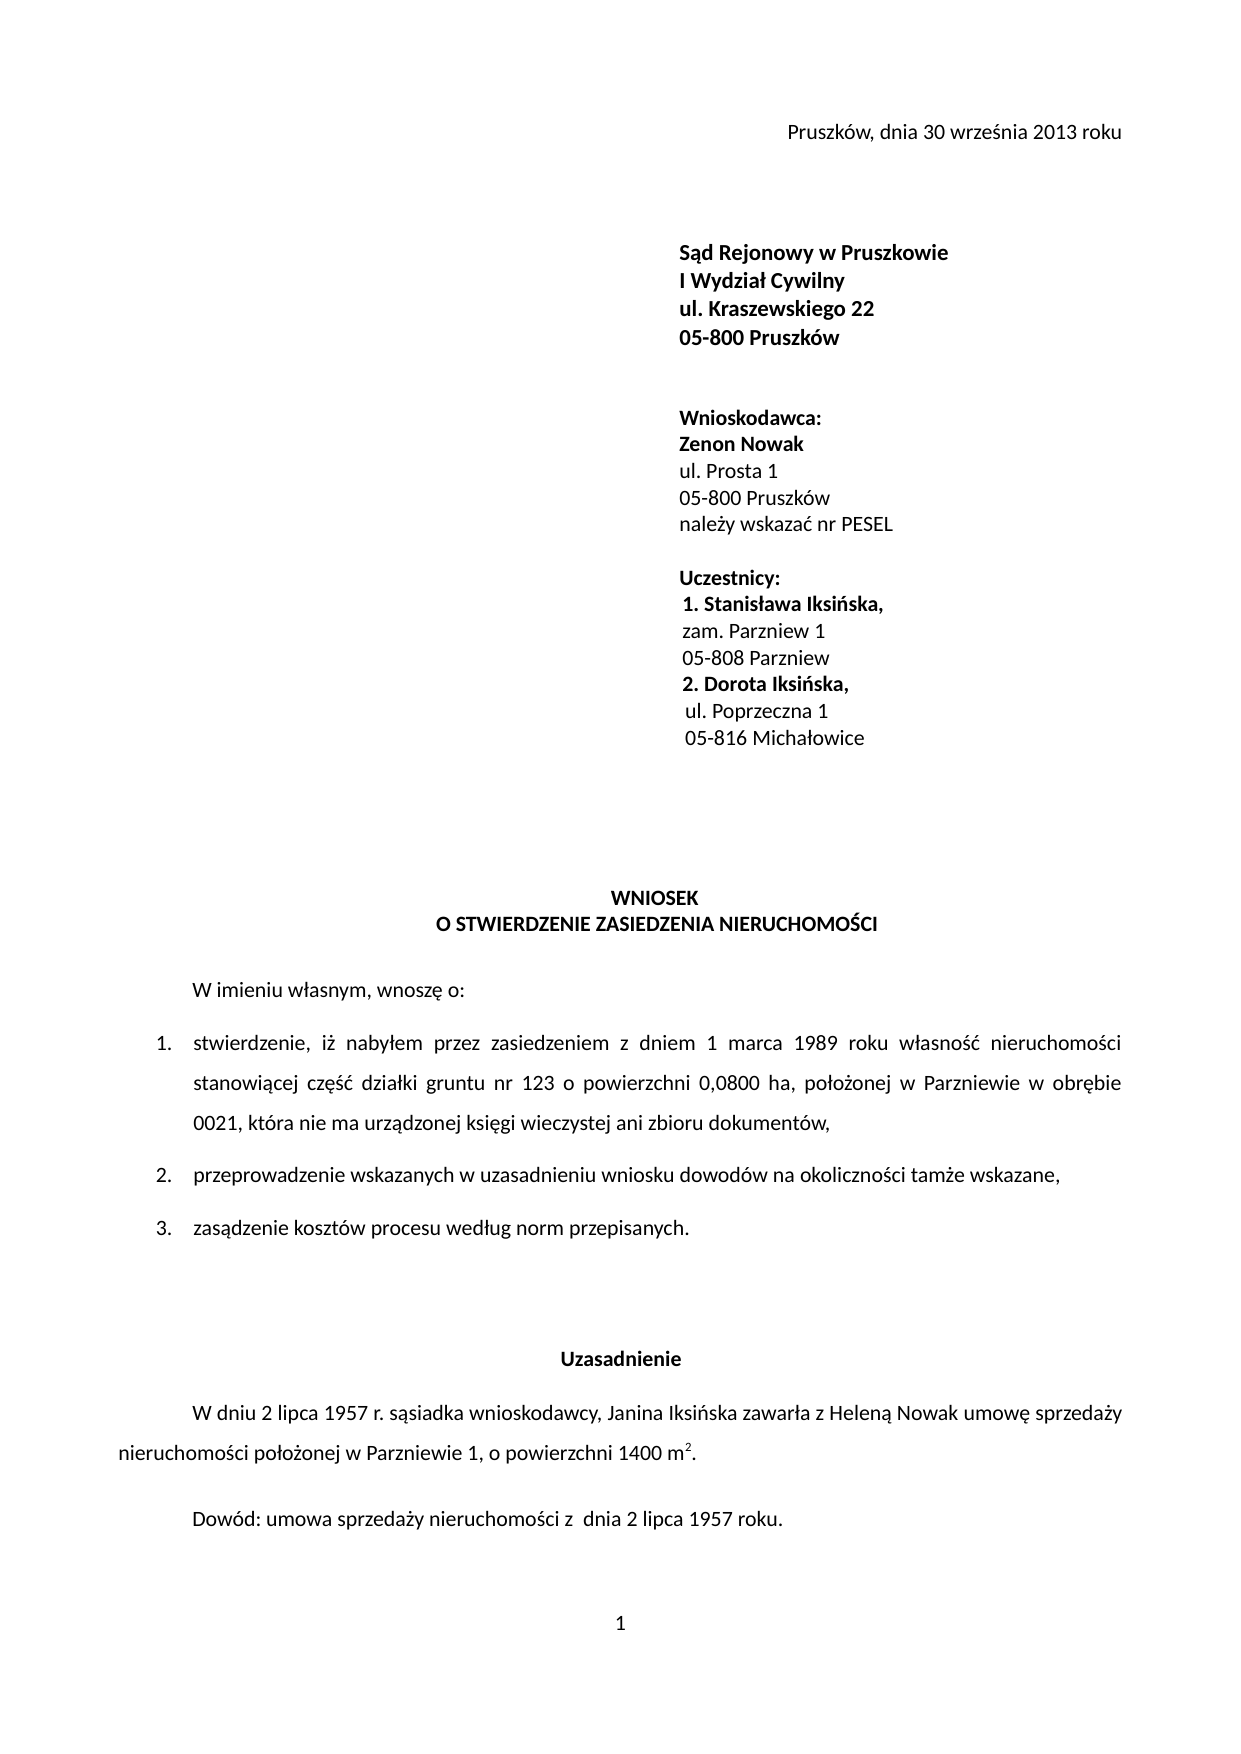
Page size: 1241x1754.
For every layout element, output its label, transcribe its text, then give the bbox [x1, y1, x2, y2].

text Zenon Nowak [679, 431, 1122, 457]
text ul. Prosta 1 [679, 457, 1122, 484]
text Wnioskodawca: [679, 404, 1122, 431]
list zasądzenie kosztów procesu według norm przepisanych. [156, 1214, 1122, 1241]
list zam. Parzniew 1 [682, 617, 1122, 644]
text 05-800 Pruszków [679, 484, 1122, 511]
text O STWIERDZENIE ZASIEDZENIA NIERUCHOMOŚCI [118, 911, 1122, 937]
list 2. Dorota Iksińska, [682, 671, 1122, 697]
text należy wskazać nr PESEL [679, 511, 1122, 537]
text Uzasadnienie [118, 1319, 1123, 1372]
list 1. Stanisława Iksińska, [682, 591, 1122, 617]
text Sąd Rejonowy w Pruszkowie [679, 238, 1122, 267]
list 05-808 Parzniew [682, 644, 1122, 671]
list stwierdzenie, iż nabyłem przez zasiedzeniem z dniem 1 marca 1989 roku własność nieruchomości stanowiącej część działki gruntu nr 123 o powierzchni 0,0800 ha, położonej w Parzniewie w obrębie 0021, która nie ma urządzonej księgi wieczystej ani zbioru dokumentów, [156, 1029, 1122, 1136]
text WNIOSEK [118, 884, 1122, 911]
list ul. Poprzeczna 1 [685, 697, 1122, 724]
text W imieniu własnym, wnoszę o: [118, 976, 1122, 1003]
text I Wydział Cywilny ul. Kraszewskiego 22 05-800 Pruszków [679, 267, 1122, 351]
list przeprowadzenie wskazanych w uzasadnieniu wniosku dowodów na okoliczności tamże wskazane, [156, 1161, 1122, 1188]
text Uczestnicy: [679, 564, 1122, 591]
text W dniu 2 lipca 1957 r. sąsiadka wnioskodawcy, Janina Iksińska zawarła z Heleną Nowak umowę sprzedaży nieruchomości położonej w Parzniewie 1, o powierzchni 1400 m2. [118, 1399, 1123, 1466]
text Dowód: umowa sprzedaży nieruchomości z dnia 2 lipca 1957 roku. [118, 1506, 1123, 1532]
list 05-816 Michałowice [685, 724, 1122, 751]
text Pruszków, dnia 30 września 2013 roku [118, 118, 1122, 145]
